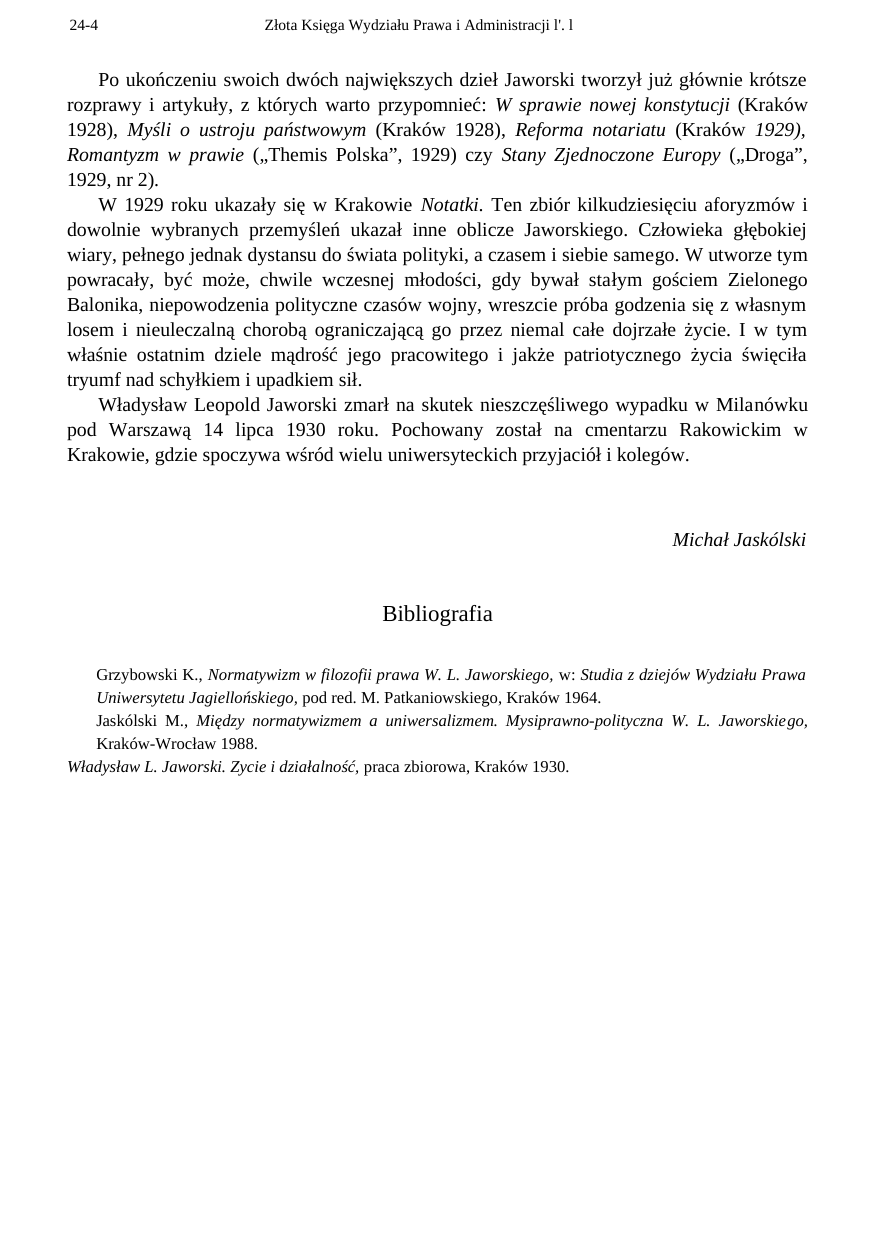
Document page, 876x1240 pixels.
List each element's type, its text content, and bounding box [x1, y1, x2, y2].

text Jaskólski M., Między normatywizmem a uniwersalizmem. Mysiprawno-polityczna W. L. Jaworskie­go, Kraków-Wrocław 1988. [96, 711, 808, 753]
text Grzybowski K., Normatywizm w filozofii prawa W. L. Jaworskiego, w: Studia z dziejów Wydziału Prawa Uniwersytetu Jagiellońskiego, pod red. M. Patkaniowskiego, Kraków 1964. [96, 665, 808, 707]
subtitle Michał Jaskólski [67, 528, 808, 551]
text 24-4 [69, 16, 102, 34]
text Władysław Leopold Jaworski zmarł na skutek nieszczęśliwego wypadku w Mila­nówku pod Warszawą 14 lipca 1930 roku. Pochowany został na cmentarzu Rakowic­kim w Krakowie, gdzie spoczywa wśród wielu uniwersyteckich przyjaciół i kolegów. [67, 393, 808, 466]
text Po ukończeniu swoich dwóch największych dzieł Jaworski tworzył już głównie krótsze rozprawy i artykuły, z których warto przypomnieć: W sprawie nowej konstytu­cji (Kraków 1928), Myśli o ustroju państwowym (Kraków 1928), Reforma notariatu (Kraków 1929), Romantyzm w prawie („Themis Polska”, 1929) czy Stany Zjednoczone Europy („Droga”, 1929, nr 2). [67, 68, 808, 191]
subtitle Bibliografia [67, 600, 808, 626]
text Władysław L. Jaworski. Zycie i działalność, praca zbiorowa, Kraków 1930. [67, 756, 808, 776]
text W 1929 roku ukazały się w Krakowie Notatki. Ten zbiór kilkudziesięciu afory­zmów i dowolnie wybranych przemyśleń ukazał inne oblicze Jaworskiego. Człowieka głębokiej wiary, pełnego jednak dystansu do świata polityki, a czasem i siebie same­go. W utworze tym powracały, być może, chwile wczesnej młodości, gdy bywał sta­łym gościem Zielonego Balonika, niepowodzenia polityczne czasów wojny, wreszcie próba godzenia się z własnym losem i nieuleczalną chorobą ograniczającą go przez niemal całe dojrzałe życie. I w tym właśnie ostatnim dziele mądrość jego pracowitego i jakże patriotycznego życia święciła tryumf nad schyłkiem i upadkiem sił. [67, 193, 808, 391]
text Złota Księga Wydziału Prawa i Administracji l'. l [264, 16, 611, 34]
